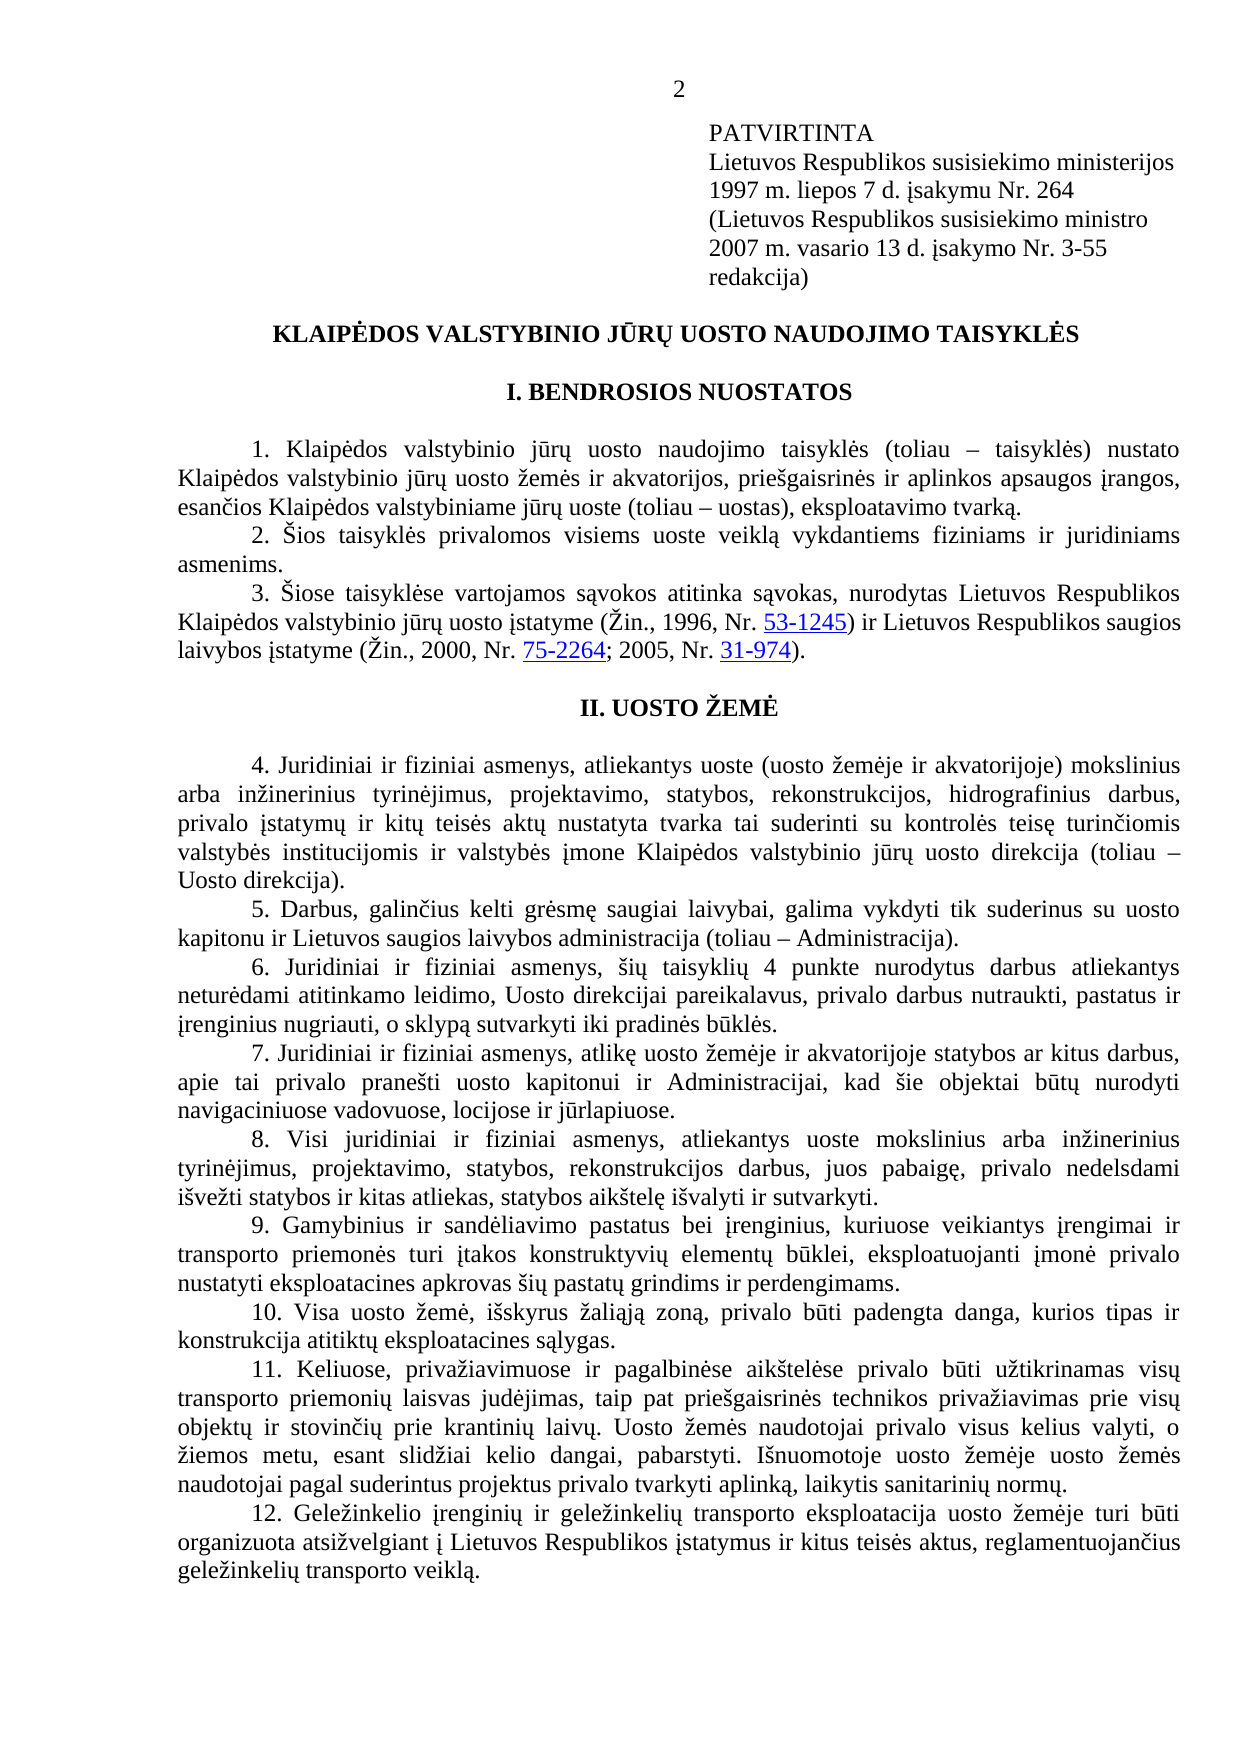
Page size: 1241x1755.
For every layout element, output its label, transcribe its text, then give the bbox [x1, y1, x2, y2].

text 1. Klaipėdos valstybinio jūrų uosto naudojimo taisyklės (toliau – taisyklės) nustato Klaipėdos valstybinio jūrų uosto žemės ir akvatorijos, priešgaisrinės ir aplinkos apsaugos įrangos, esančios Klaipėdos valstybiniame jūrų uoste (toliau – uostas), eksploatavimo tvarką. [177, 434, 1181, 521]
text 9. Gamybinius ir sandėliavimo pastatus bei įrenginius, kuriuose veikiantys įrengimai ir transporto priemonės turi įtakos konstruktyvių elementų būklei, eksploatuojanti įmonė privalo nustatyti eksploatacines apkrovas šių pastatų grindims ir perdengimams. [177, 1211, 1181, 1297]
text 3. Šiose taisyklėse vartojamos sąvokos atitinka sąvokas, nurodytas Lietuvos Respublikos Klaipėdos valstybinio jūrų uosto įstatyme (Žin., 1996, Nr. 53-1245) ir Lietuvos Respublikos saugios laivybos įstatyme (Žin., 2000, Nr. 75-2264; 2005, Nr. 31-974). [177, 578, 1181, 664]
text 11. Keliuose, privažiavimuose ir pagalbinėse aikštelėse privalo būti užtikrinamas visų transporto priemonių laisvas judėjimas, taip pat priešgaisrinės technikos privažiavimas prie visų objektų ir stovinčių prie krantinių laivų. Uosto žemės naudotojai privalo visus kelius valyti, o žiemos metu, esant slidžiai kelio dangai, pabarstyti. Išnuomotoje uosto žemėje uosto žemės naudotojai pagal suderintus projektus privalo tvarkyti aplinką, laikytis sanitarinių normų. [177, 1354, 1181, 1498]
text (Lietuvos Respublikos susisiekimo ministro [177, 204, 1181, 233]
text KLAIPĖDOS VALSTYBINIO JŪRŲ UOSTO NAUDOJIMO TAISYKLĖS [177, 319, 1181, 348]
text 2. Šios taisyklės privalomos visiems uoste veiklą vykdantiems fiziniams ir juridiniams asmenims. [177, 521, 1181, 578]
text 10. Visa uosto žemė, išskyrus žaliąją zoną, privalo būti padengta danga, kurios tipas ir konstrukcija atitiktų eksploatacines sąlygas. [177, 1297, 1181, 1354]
text PATVIRTINTA [709, 118, 1181, 147]
text redakcija) [177, 262, 1181, 291]
text 5. Darbus, galinčius kelti grėsmę saugiai laivybai, galima vykdyti tik suderinus su uosto kapitonu ir Lietuvos saugios laivybos administracija (toliau – Administracija). [177, 894, 1181, 952]
text Lietuvos Respublikos susisiekimo ministerijos [177, 147, 1181, 176]
text II. UOSTO ŽEMĖ [177, 693, 1181, 722]
text 12. Geležinkelio įrenginių ir geležinkelių transporto eksploatacija uosto žemėje turi būti organizuota atsižvelgiant į Lietuvos Respublikos įstatymus ir kitus teisės aktus, reglamentuojančius geležinkelių transporto veiklą. [177, 1498, 1181, 1584]
text 7. Juridiniai ir fiziniai asmenys, atlikę uosto žemėje ir akvatorijoje statybos ar kitus darbus, apie tai privalo pranešti uosto kapitonui ir Administracijai, kad šie objektai būtų nurodyti navigaciniuose vadovuose, locijose ir jūrlapiuose. [177, 1038, 1181, 1124]
text 4. Juridiniai ir fiziniai asmenys, atliekantys uoste (uosto žemėje ir akvatorijoje) mokslinius arba inžinerinius tyrinėjimus, projektavimo, statybos, rekonstrukcijos, hidrografinius darbus, privalo įstatymų ir kitų teisės aktų nustatyta tvarka tai suderinti su kontrolės teisę turinčiomis valstybės institucijomis ir valstybės įmone Klaipėdos valstybinio jūrų uosto direkcija (toliau – Uosto direkcija). [177, 751, 1181, 894]
text 1997 m. liepos 7 d. įsakymu Nr. 264 [177, 176, 1181, 204]
text I. BENDROSIOS NUOSTATOS [177, 377, 1181, 406]
text 8. Visi juridiniai ir fiziniai asmenys, atliekantys uoste mokslinius arba inžinerinius tyrinėjimus, projektavimo, statybos, rekonstrukcijos darbus, juos pabaigę, privalo nedelsdami išvežti statybos ir kitas atliekas, statybos aikštelę išvalyti ir sutvarkyti. [177, 1124, 1181, 1211]
text 6. Juridiniai ir fiziniai asmenys, šių taisyklių 4 punkte nurodytus darbus atliekantys neturėdami atitinkamo leidimo, Uosto direkcijai pareikalavus, privalo darbus nutraukti, pastatus ir įrenginius nugriauti, o sklypą sutvarkyti iki pradinės būklės. [177, 952, 1181, 1038]
text 2007 m. vasario 13 d. įsakymo Nr. 3-55 [177, 233, 1181, 262]
